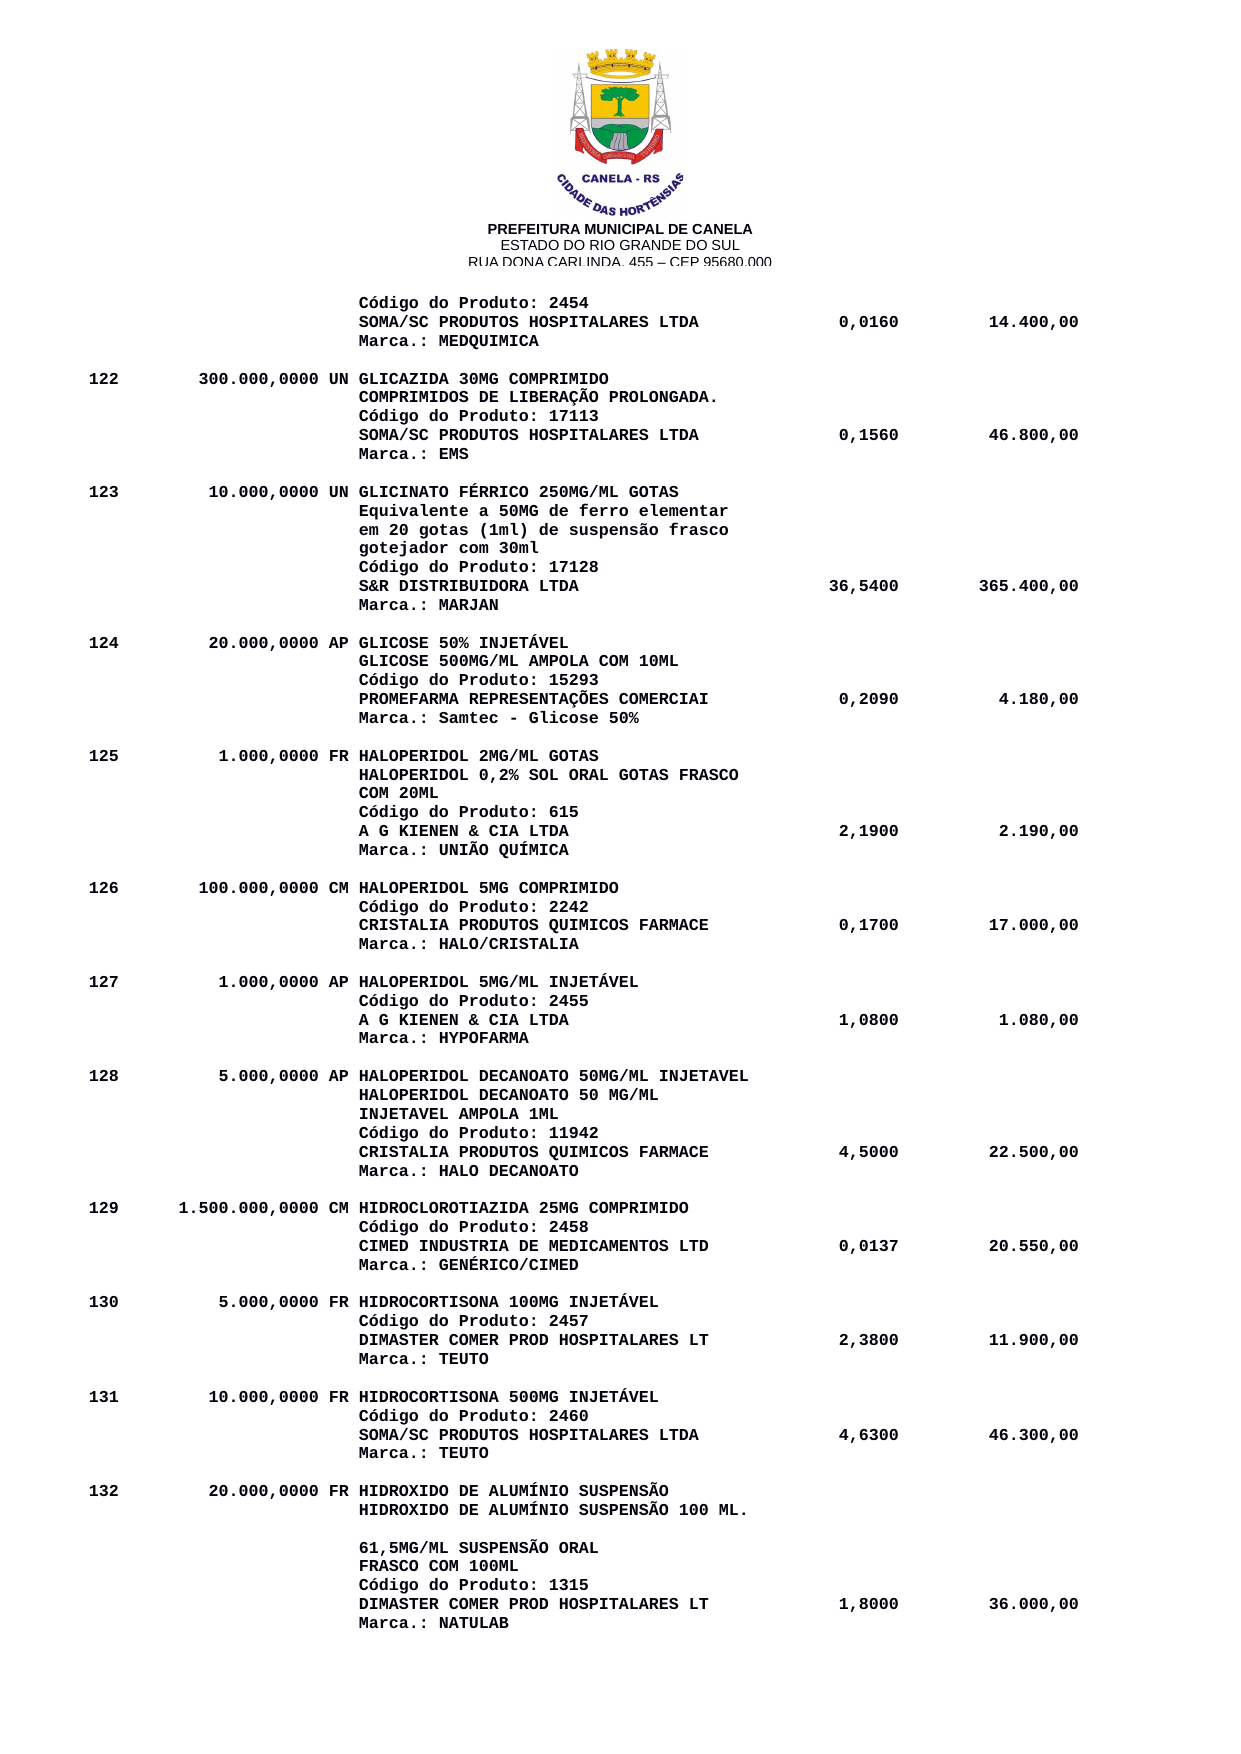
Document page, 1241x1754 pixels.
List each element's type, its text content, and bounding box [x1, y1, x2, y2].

text Código do Produto: 2454 SOMA/SC PRODUTOS HOSPITALARES LTDA 0,0160 14.400,00 Marca.: MEDQUIMICA 122 300.000,0000 UN GLICAZIDA 30MG COMPRIMIDO COMPRIMIDOS DE LIBERAÇÃO PROLONGADA. Código do Produto: 17113 SOMA/SC PRODUTOS HOSPITALARES LTDA 0,1560 46.800,00 Marca.: EMS 123 10.000,0000 UN GLICINATO FÉRRICO 250MG/ML GOTAS Equivalente a 50MG de ferro elementar em 20 gotas (1ml) de suspensão frasco gotejador com 30ml Código do Produto: 17128 S&R DISTRIBUIDORA LTDA 36,5400 365.400,00 Marca.: MARJAN 124 20.000,0000 AP GLICOSE 50% INJETÁVEL GLICOSE 500MG/ML AMPOLA COM 10ML Código do Produto: 15293 PROMEFARMA REPRESENTAÇÕES COMERCIAI 0,2090 4.180,00 Marca.: Samtec - Glicose 50% 125 1.000,0000 FR HALOPERIDOL 2MG/ML GOTAS HALOPERIDOL 0,2% SOL ORAL GOTAS FRASCO COM 20ML Código do Produto: 615 A G KIENEN & CIA LTDA 2,1900 2.190,00 Marca.: UNIÃO QUÍMICA 126 100.000,0000 CM HALOPERIDOL 5MG COMPRIMIDO Código do Produto: 2242 CRISTALIA PRODUTOS QUIMICOS FARMACE 0,1700 17.000,00 Marca.: HALO/CRISTALIA 127 1.000,0000 AP HALOPERIDOL 5MG/ML INJETÁVEL Código do Produto: 2455 A G KIENEN & CIA LTDA 1,0800 1.080,00 Marca.: HYPOFARMA 128 5.000,0000 AP HALOPERIDOL DECANOATO 50MG/ML INJETAVEL HALOPERIDOL DECANOATO 50 MG/ML INJETAVEL AMPOLA 1ML Código do Produto: 11942 CRISTALIA PRODUTOS QUIMICOS FARMACE 4,5000 22.500,00 Marca.: HALO DECANOATO 129 1.500.000,0000 CM HIDROCLOROTIAZIDA 25MG COMPRIMIDO Código do Produto: 2458 CIMED INDUSTRIA DE MEDICAMENTOS LTD 0,0137 20.550,00 Marca.: GENÉRICO/CIMED 130 5.000,0000 FR HIDROCORTISONA 100MG INJETÁVEL Código do Produto: 2457 DIMASTER COMER PROD HOSPITALARES LT 2,3800 11.900,00 Marca.: TEUTO 131 10.000,0000 FR HIDROCORTISONA 500MG INJETÁVEL Código do Produto: 2460 SOMA/SC PRODUTOS HOSPITALARES LTDA 4,6300 46.300,00 Marca.: TEUTO 132 20.000,0000 FR HIDROXIDO DE ALUMÍNIO SUSPENSÃO HIDROXIDO DE ALUMÍNIO SUSPENSÃO 100 ML. 61,5MG/ML SUSPENSÃO ORAL FRASCO COM 100ML Código do Produto: 1315 DIMASTER COMER PROD HOSPITALARES LT 1,8000 36.000,00 Marca.: NATULAB [88, 295, 1152, 1652]
picture [557, 49, 684, 216]
